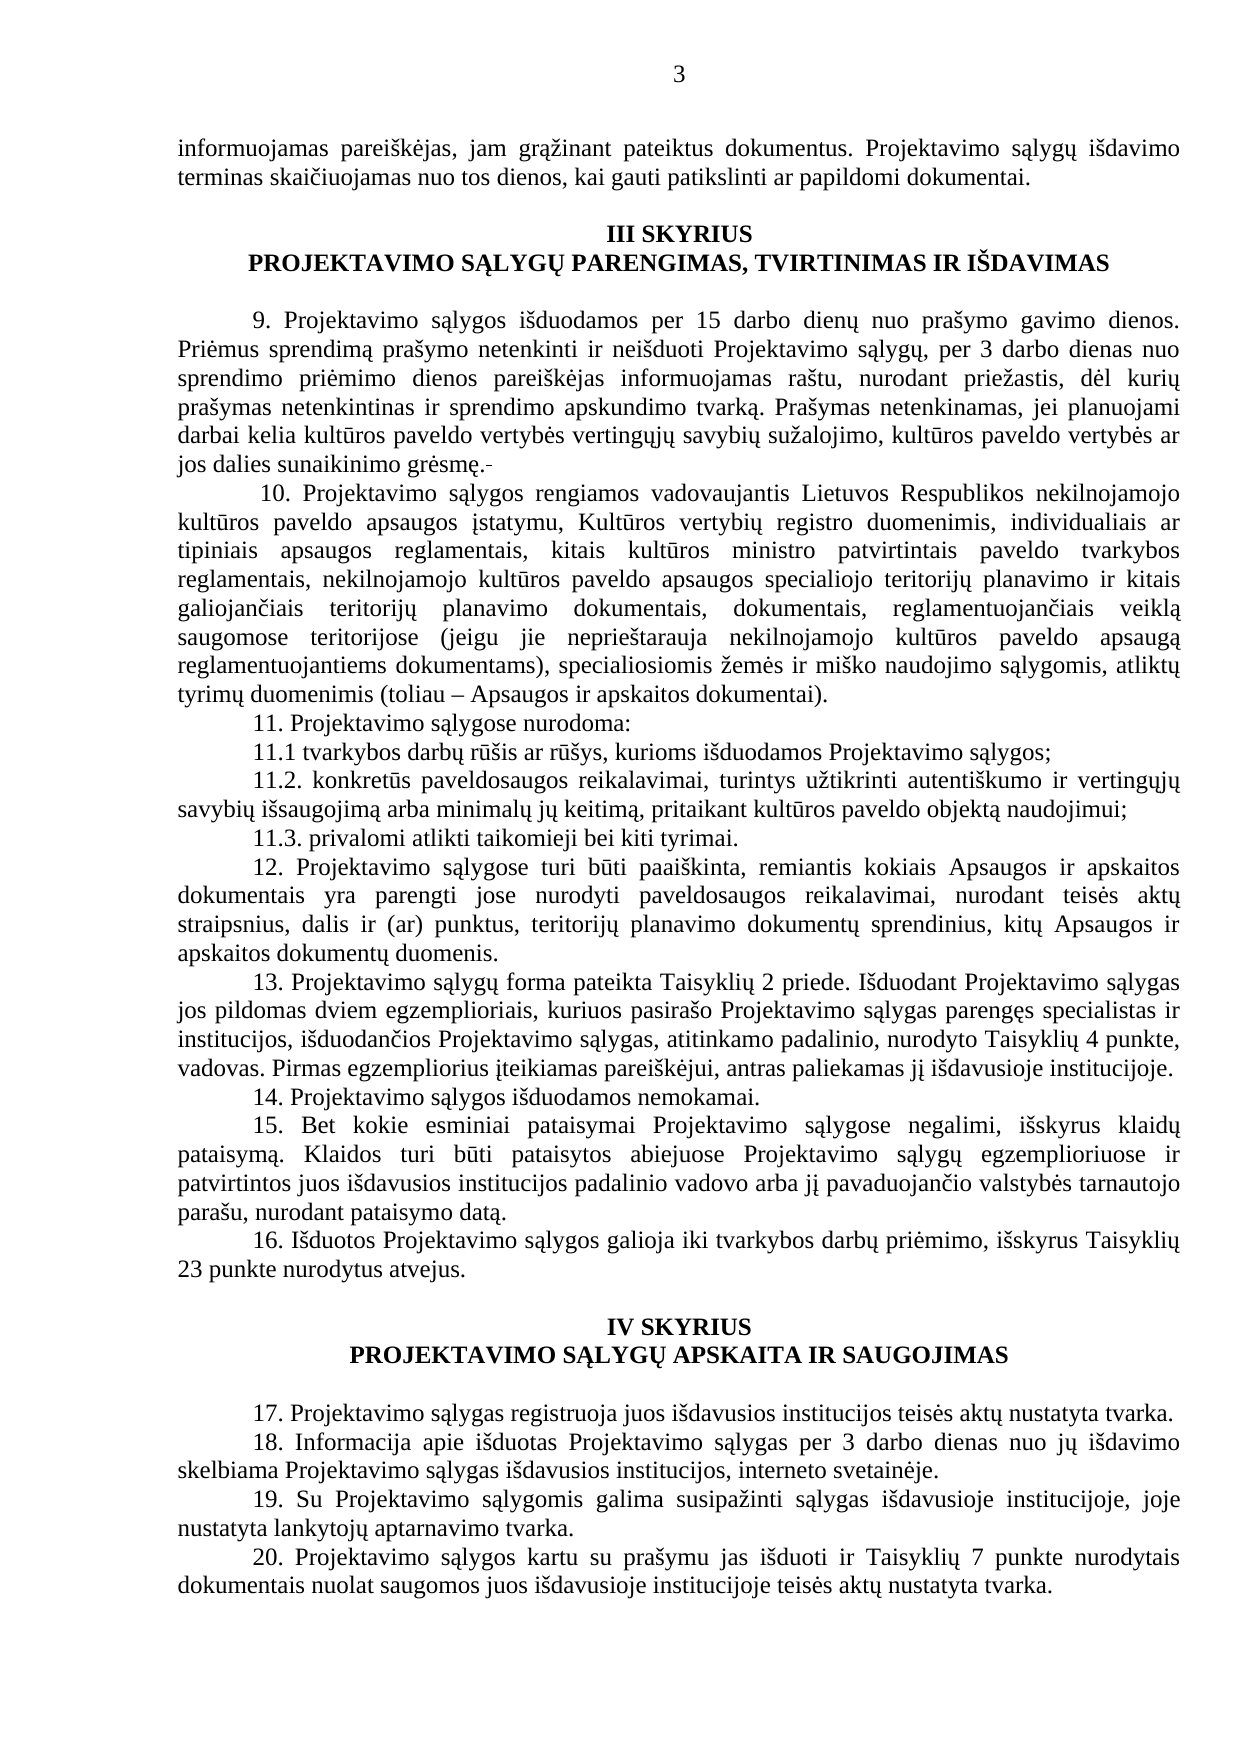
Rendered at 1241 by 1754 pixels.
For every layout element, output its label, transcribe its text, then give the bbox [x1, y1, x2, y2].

text 14. Projektavimo sąlygos išduodamos nemokamai. [177, 1082, 1181, 1110]
text 12. Projektavimo sąlygose turi būti paaiškinta, remiantis kokiais Apsaugos ir apskaitos dokumentais yra parengti jose nurodyti paveldosaugos reikalavimai, nurodant teisės aktų straipsnius, dalis ir (ar) punktus, teritorijų planavimo dokumentų sprendinius, kitų Apsaugos ir apskaitos dokumentų duomenis. [177, 852, 1181, 967]
text 18. Informacija apie išduotas Projektavimo sąlygas per 3 darbo dienas nuo jų išdavimo skelbiama Projektavimo sąlygas išdavusios institucijos, interneto svetainėje. [177, 1427, 1181, 1484]
text projektavimo sąlygų parengimas, tvirtinimas ir išdavimas [177, 248, 1181, 277]
text 11.3. privalomi atlikti taikomieji bei kiti tyrimai. [177, 823, 1181, 852]
text IV SKYRIUS [177, 1312, 1181, 1340]
text 11. Projektavimo sąlygose nurodoma: [177, 708, 1181, 737]
text 9. Projektavimo sąlygos išduodamos per 15 darbo dienų nuo prašymo gavimo dienos. Priėmus sprendimą prašymo netenkinti ir neišduoti Projektavimo sąlygų, per 3 darbo dienas nuo sprendimo priėmimo dienos pareiškėjas informuojamas raštu, nurodant priežastis, dėl kurių prašymas netenkintinas ir sprendimo apskundimo tvarką. Prašymas netenkinamas, jei planuojami darbai kelia kultūros paveldo vertybės vertingųjų savybių sužalojimo, kultūros paveldo vertybės ar jos dalies sunaikinimo grėsmę. [177, 305, 1181, 478]
text PROJEKTAVIMO SĄLYGŲ Apskaita ir SAUGOJIMAS [177, 1340, 1181, 1369]
text informuojamas pareiškėjas, jam grąžinant pateiktus dokumentus. Projektavimo sąlygų išdavimo terminas skaičiuojamas nuo tos dienos, kai gauti patikslinti ar papildomi dokumentai. [177, 133, 1181, 190]
text 11.2. konkretūs paveldosaugos reikalavimai, turintys užtikrinti autentiškumo ir vertingųjų savybių išsaugojimą arba minimalų jų keitimą, pritaikant kultūros paveldo objektą naudojimui; [177, 765, 1181, 823]
text 15. Bet kokie esminiai pataisymai Projektavimo sąlygose negalimi, išskyrus klaidų pataisymą. Klaidos turi būti pataisytos abiejuose Projektavimo sąlygų egzemplioriuose ir patvirtintos juos išdavusios institucijos padalinio vadovo arba jį pavaduojančio valstybės tarnautojo parašu, nurodant pataisymo datą. [177, 1110, 1181, 1225]
text 20. Projektavimo sąlygos kartu su prašymu jas išduoti ir Taisyklių 7 punkte nurodytais dokumentais nuolat saugomos juos išdavusioje institucijoje teisės aktų nustatyta tvarka. [177, 1542, 1181, 1599]
text 10. Projektavimo sąlygos rengiamos vadovaujantis Lietuvos Respublikos nekilnojamojo kultūros paveldo apsaugos įstatymu, Kultūros vertybių registro duomenimis, individualiais ar tipiniais apsaugos reglamentais, kitais kultūros ministro patvirtintais paveldo tvarkybos reglamentais, nekilnojamojo kultūros paveldo apsaugos specialiojo teritorijų planavimo ir kitais galiojančiais teritorijų planavimo dokumentais, dokumentais, reglamentuojančiais veiklą saugomose teritorijose (jeigu jie neprieštarauja nekilnojamojo kultūros paveldo apsaugą reglamentuojantiems dokumentams), specialiosiomis žemės ir miško naudojimo sąlygomis, atliktų tyrimų duomenimis (toliau – Apsaugos ir apskaitos dokumentai). [177, 478, 1181, 708]
text 13. Projektavimo sąlygų forma pateikta Taisyklių 2 priede. Išduodant Projektavimo sąlygas jos pildomas dviem egzemplioriais, kuriuos pasirašo Projektavimo sąlygas parengęs specialistas ir institucijos, išduodančios Projektavimo sąlygas, atitinkamo padalinio, nurodyto Taisyklių 4 punkte, vadovas. Pirmas egzempliorius įteikiamas pareiškėjui, antras paliekamas jį išdavusioje institucijoje. [177, 967, 1181, 1082]
text 17. Projektavimo sąlygas registruoja juos išdavusios institucijos teisės aktų nustatyta tvarka. [177, 1398, 1181, 1427]
text 19. Su Projektavimo sąlygomis galima susipažinti sąlygas išdavusioje institucijoje, joje nustatyta lankytojų aptarnavimo tvarka. [177, 1484, 1181, 1542]
text 11.1 tvarkybos darbų rūšis ar rūšys, kurioms išduodamos Projektavimo sąlygos; [177, 737, 1181, 765]
text III SKYRIUS [177, 219, 1181, 248]
text 16. Išduotos Projektavimo sąlygos galioja iki tvarkybos darbų priėmimo, išskyrus Taisyklių 23 punkte nurodytus atvejus. [177, 1225, 1181, 1283]
